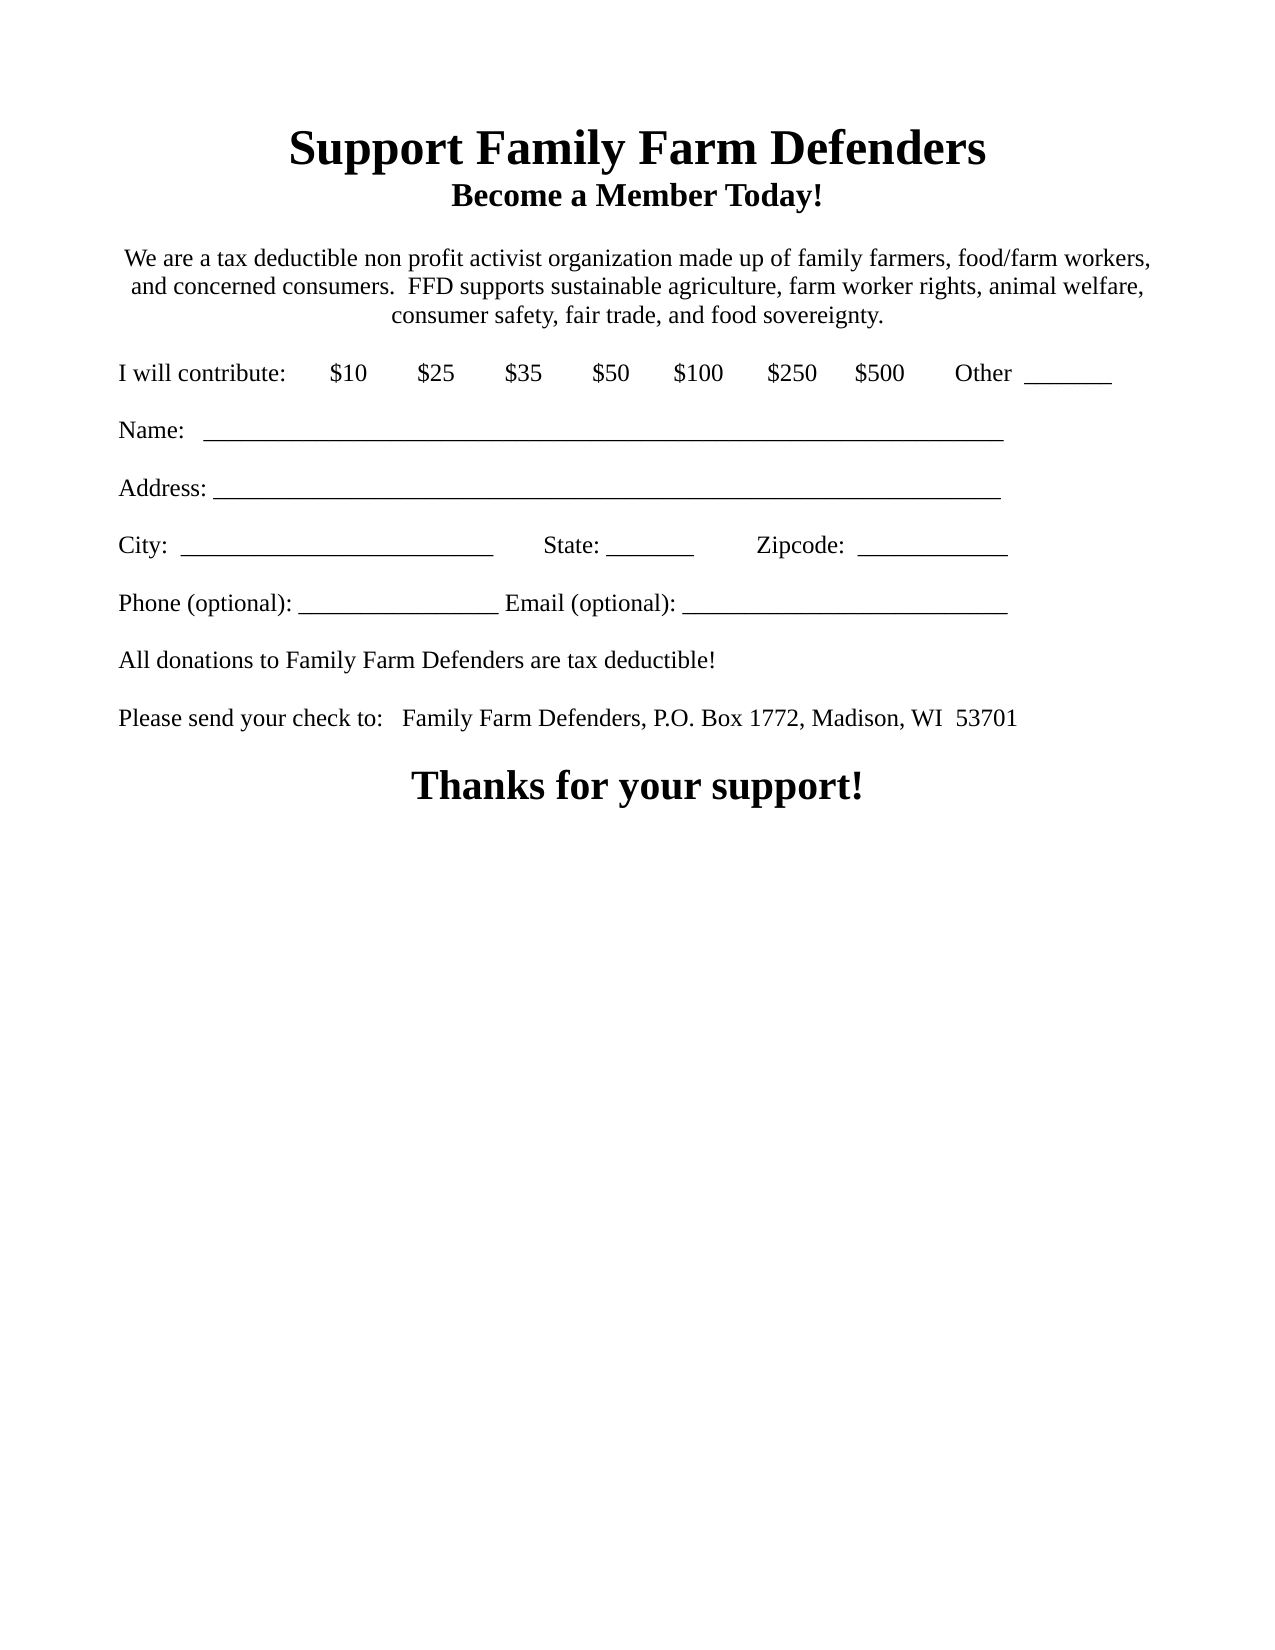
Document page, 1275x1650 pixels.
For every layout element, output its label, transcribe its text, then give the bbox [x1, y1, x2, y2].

text Thanks for your support! [118, 760, 1157, 808]
text I will contribute: $10 $25 $35 $50 $100 $250 $500 Other _______ [118, 358, 1157, 386]
text All donations to Family Farm Defenders are tax deductible! [118, 645, 1157, 674]
text Support Family Farm Defenders [118, 118, 1157, 176]
text Address: _______________________________________________________________ [118, 473, 1157, 501]
text City: _________________________ State: _______ Zipcode: ____________ [118, 530, 1157, 559]
text We are a tax deductible non profit activist organization made up of family farmers, food/farm workers, and concerned consumers. FFD supports sustainable agriculture, farm worker rights, animal welfare, consumer safety, fair trade, and food sovereignty. [118, 243, 1157, 329]
text Please send your check to: Family Farm Defenders, P.O. Box 1772, Madison, WI 53701 [118, 703, 1157, 731]
text Phone (optional): ________________ Email (optional): __________________________ [118, 588, 1157, 616]
text Become a Member Today! [118, 176, 1157, 214]
text Name: ________________________________________________________________ [118, 415, 1157, 444]
